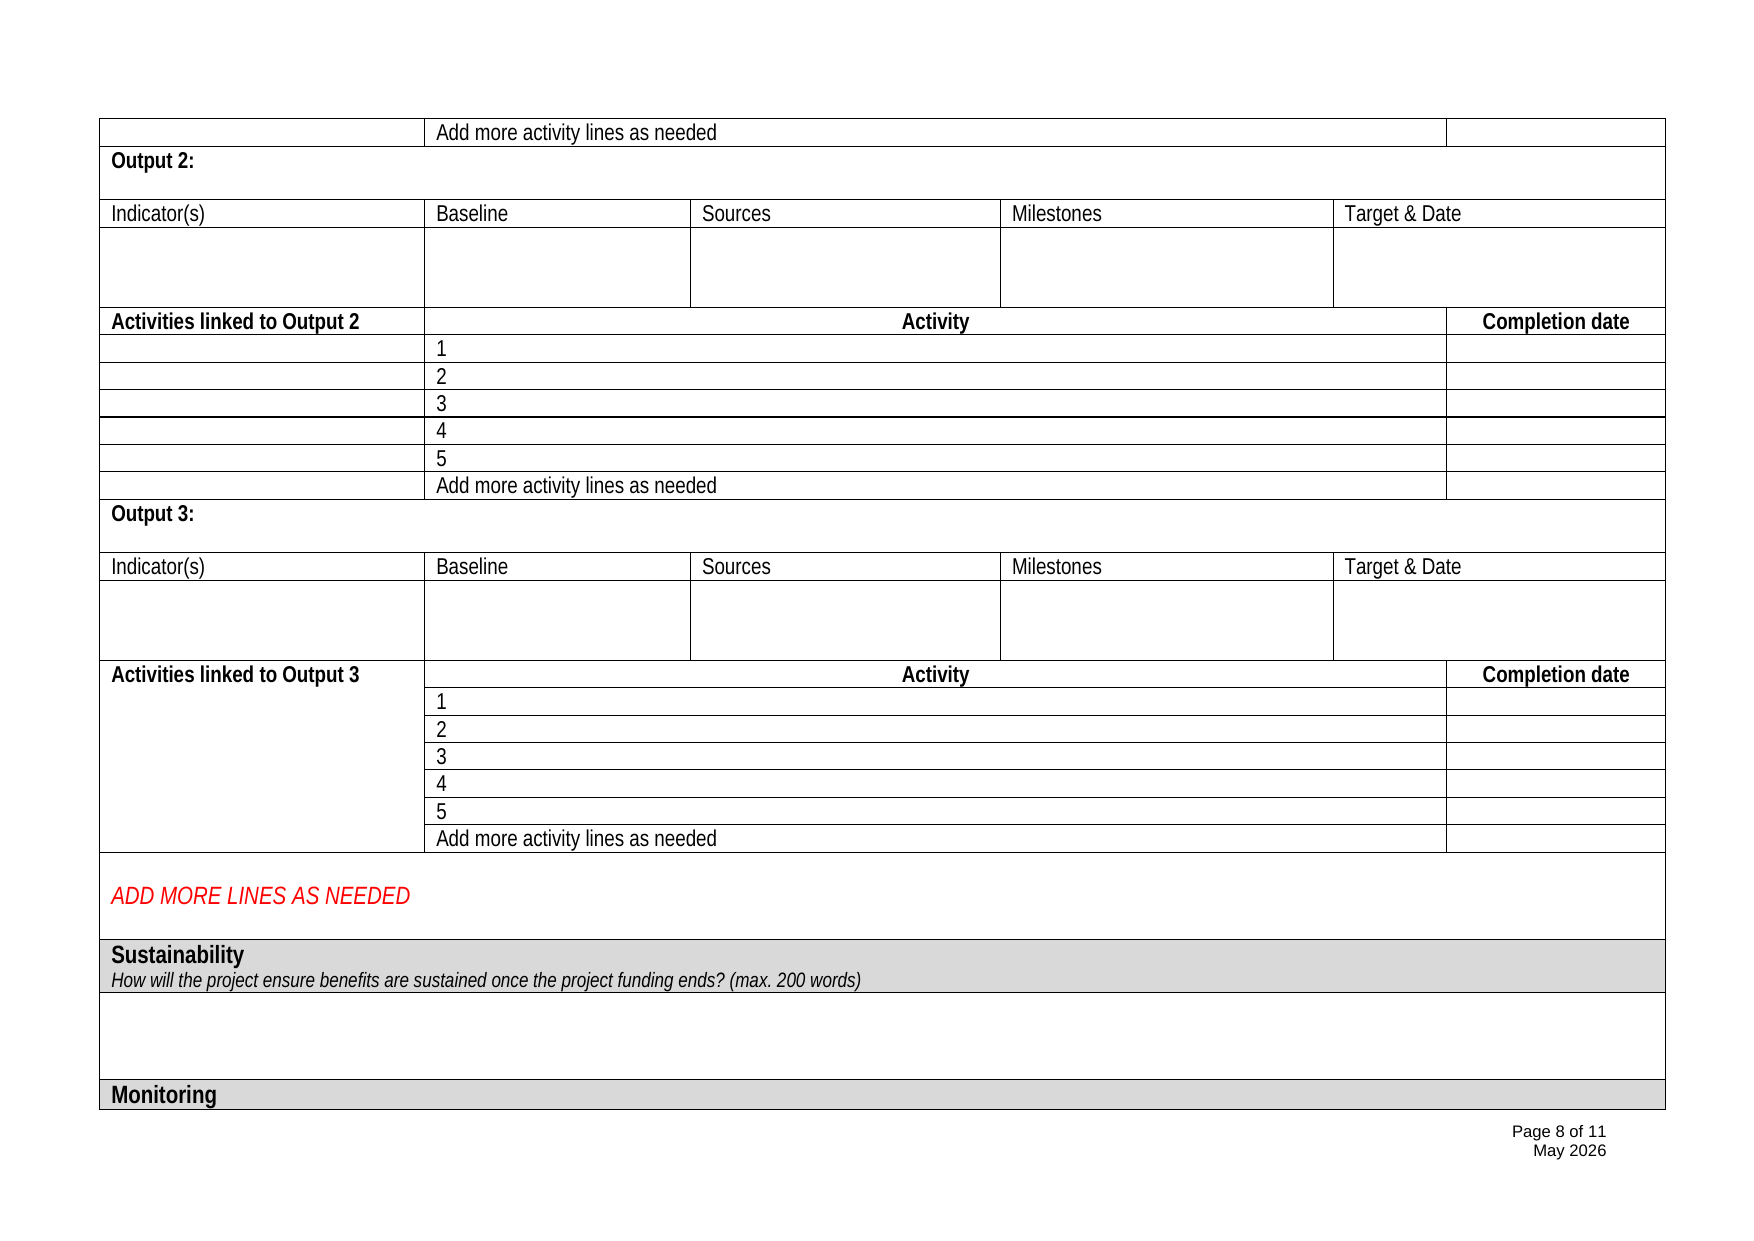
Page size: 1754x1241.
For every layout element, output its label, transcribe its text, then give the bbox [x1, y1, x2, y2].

table_cell 2 [425, 716, 1446, 742]
table_cell [100, 390, 424, 416]
table_cell 5 [425, 798, 1446, 824]
table_cell 2 [425, 363, 1446, 389]
table_cell [100, 993, 1665, 1079]
table_cell [1001, 581, 1333, 660]
table_cell Baseline [425, 200, 690, 227]
table_cell [100, 228, 424, 307]
table_cell Add more activity lines as needed [425, 472, 1446, 498]
table_cell [1447, 743, 1665, 769]
table_cell [691, 228, 1000, 307]
table_cell [1447, 716, 1665, 742]
table_cell Milestones [1001, 200, 1333, 227]
table_cell [100, 472, 424, 498]
table_cell Sources [691, 200, 1000, 227]
table_cell [100, 363, 424, 389]
table_cell 3 [425, 390, 1446, 416]
table_cell 5 [425, 445, 1446, 471]
table_cell Monitoring [100, 1080, 1665, 1109]
table_cell [100, 335, 424, 362]
table_cell [1447, 335, 1665, 362]
table_cell ADD MORE LINES AS NEEDED [100, 853, 1665, 938]
table_cell [1447, 472, 1665, 498]
table_cell [425, 228, 690, 307]
table_cell [1447, 390, 1665, 416]
table_cell Completion date [1447, 661, 1665, 687]
table_cell [1334, 228, 1665, 307]
table_cell [1447, 798, 1665, 824]
table_cell [691, 581, 1000, 660]
table_cell [1447, 825, 1665, 852]
table_cell Activity [425, 308, 1446, 334]
table_cell [1334, 581, 1665, 660]
table_cell Output 3: [100, 500, 1665, 552]
table_cell [1447, 363, 1665, 389]
table_cell [100, 418, 424, 444]
table_cell Activity [425, 661, 1446, 687]
table_cell Sources [691, 553, 1000, 580]
table_cell Sustainability How will the project ensure benefits are sustained once the project funding ends? (max. 200 words) [100, 940, 1665, 992]
table_cell [1001, 228, 1333, 307]
table_cell Milestones [1001, 553, 1333, 580]
table_cell Add more activity lines as needed [425, 119, 1446, 146]
table_cell Activities linked to Output 2 [100, 308, 424, 334]
table_cell [1447, 770, 1665, 797]
table_cell 1 [425, 335, 1446, 362]
table_cell Target & Date [1334, 200, 1665, 227]
table_cell Add more activity lines as needed [425, 825, 1446, 852]
table_cell [1447, 445, 1665, 471]
table_cell Indicator(s) [100, 200, 424, 227]
table_cell [1447, 688, 1665, 714]
table_cell [1447, 119, 1665, 146]
table_cell [425, 581, 690, 660]
table_cell Indicator(s) [100, 553, 424, 580]
table_cell [100, 581, 424, 660]
table_cell [100, 119, 424, 146]
table_cell Completion date [1447, 308, 1665, 334]
table_cell [1447, 418, 1665, 444]
table_cell 3 [425, 743, 1446, 769]
table_cell 1 [425, 688, 1446, 714]
table_cell 4 [425, 418, 1446, 444]
table_cell Activities linked to Output 3 [100, 661, 424, 852]
table_cell 4 [425, 770, 1446, 797]
table_cell [100, 445, 424, 471]
table_cell Target & Date [1334, 553, 1665, 580]
table_cell Baseline [425, 553, 690, 580]
table_cell Output 2: [100, 147, 1665, 199]
